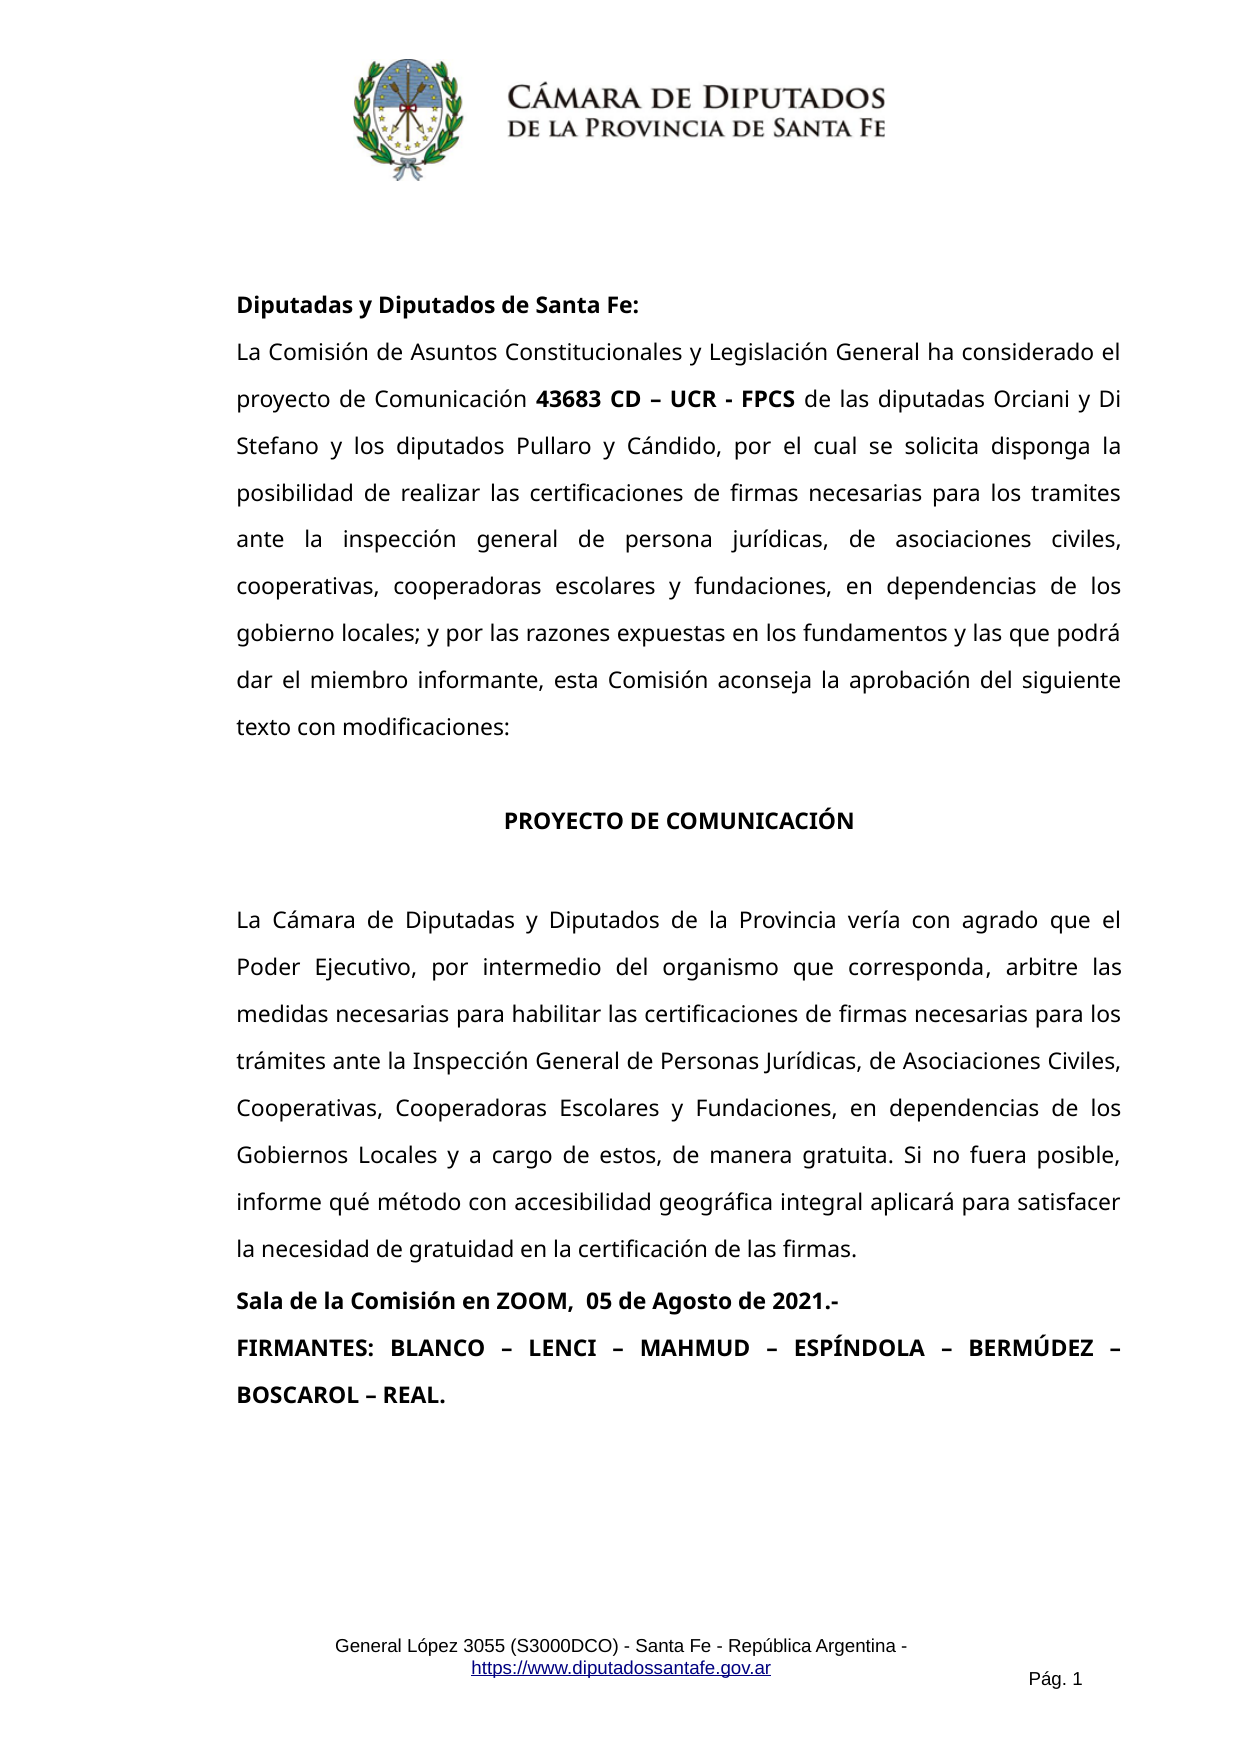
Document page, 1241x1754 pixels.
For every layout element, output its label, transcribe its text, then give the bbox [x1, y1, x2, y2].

text FIRMANTES: BLANCO – LENCI – MAHMUD – ESPÍNDOLA – BERMÚDEZ – BOSCAROL – REAL. [236, 1332, 1122, 1410]
text Sala de la Comisión en ZOOM, 05 de Agosto de 2021.- [236, 1285, 1122, 1317]
text Diputadas y Diputados de Santa Fe: [236, 289, 1122, 320]
text La Comisión de Asuntos Constitucionales y Legislación General ha considerado el proyecto de Comunicación 43683 CD – UCR - FPCS de las diputadas Orciani y Di Stefano y los diputados Pullaro y Cándido, por el cual se solicita disponga la posibilidad de realizar las certificaciones de firmas necesarias para los tramites ante la inspección general de persona jurídicas, de asociaciones civiles, cooperativas, cooperadoras escolares y fundaciones, en dependencias de los gobierno locales; y por las razones expuestas en los fundamentos y las que podrá dar el miembro informante, esta Comisión aconseja la aprobación del siguiente texto con modificaciones: [236, 336, 1122, 742]
text La Cámara de Diputadas y Diputados de la Provincia vería con agrado que el Poder Ejecutivo, por intermedio del organismo que corresponda, arbitre las medidas necesarias para habilitar las certificaciones de firmas necesarias para los trámites ante la Inspección General de Personas Jurídicas, de Asociaciones Civiles, Cooperativas, Cooperadoras Escolares y Fundaciones, en dependencias de los Gobiernos Locales y a cargo de estos, de manera gratuita. Si no fuera posible, informe qué método con accesibilidad geográfica integral aplicará para satisfacer la necesidad de gratuidad en la certificación de las firmas. [236, 904, 1122, 1264]
text PROYECTO DE COMUNICACIÓN [236, 805, 1122, 836]
